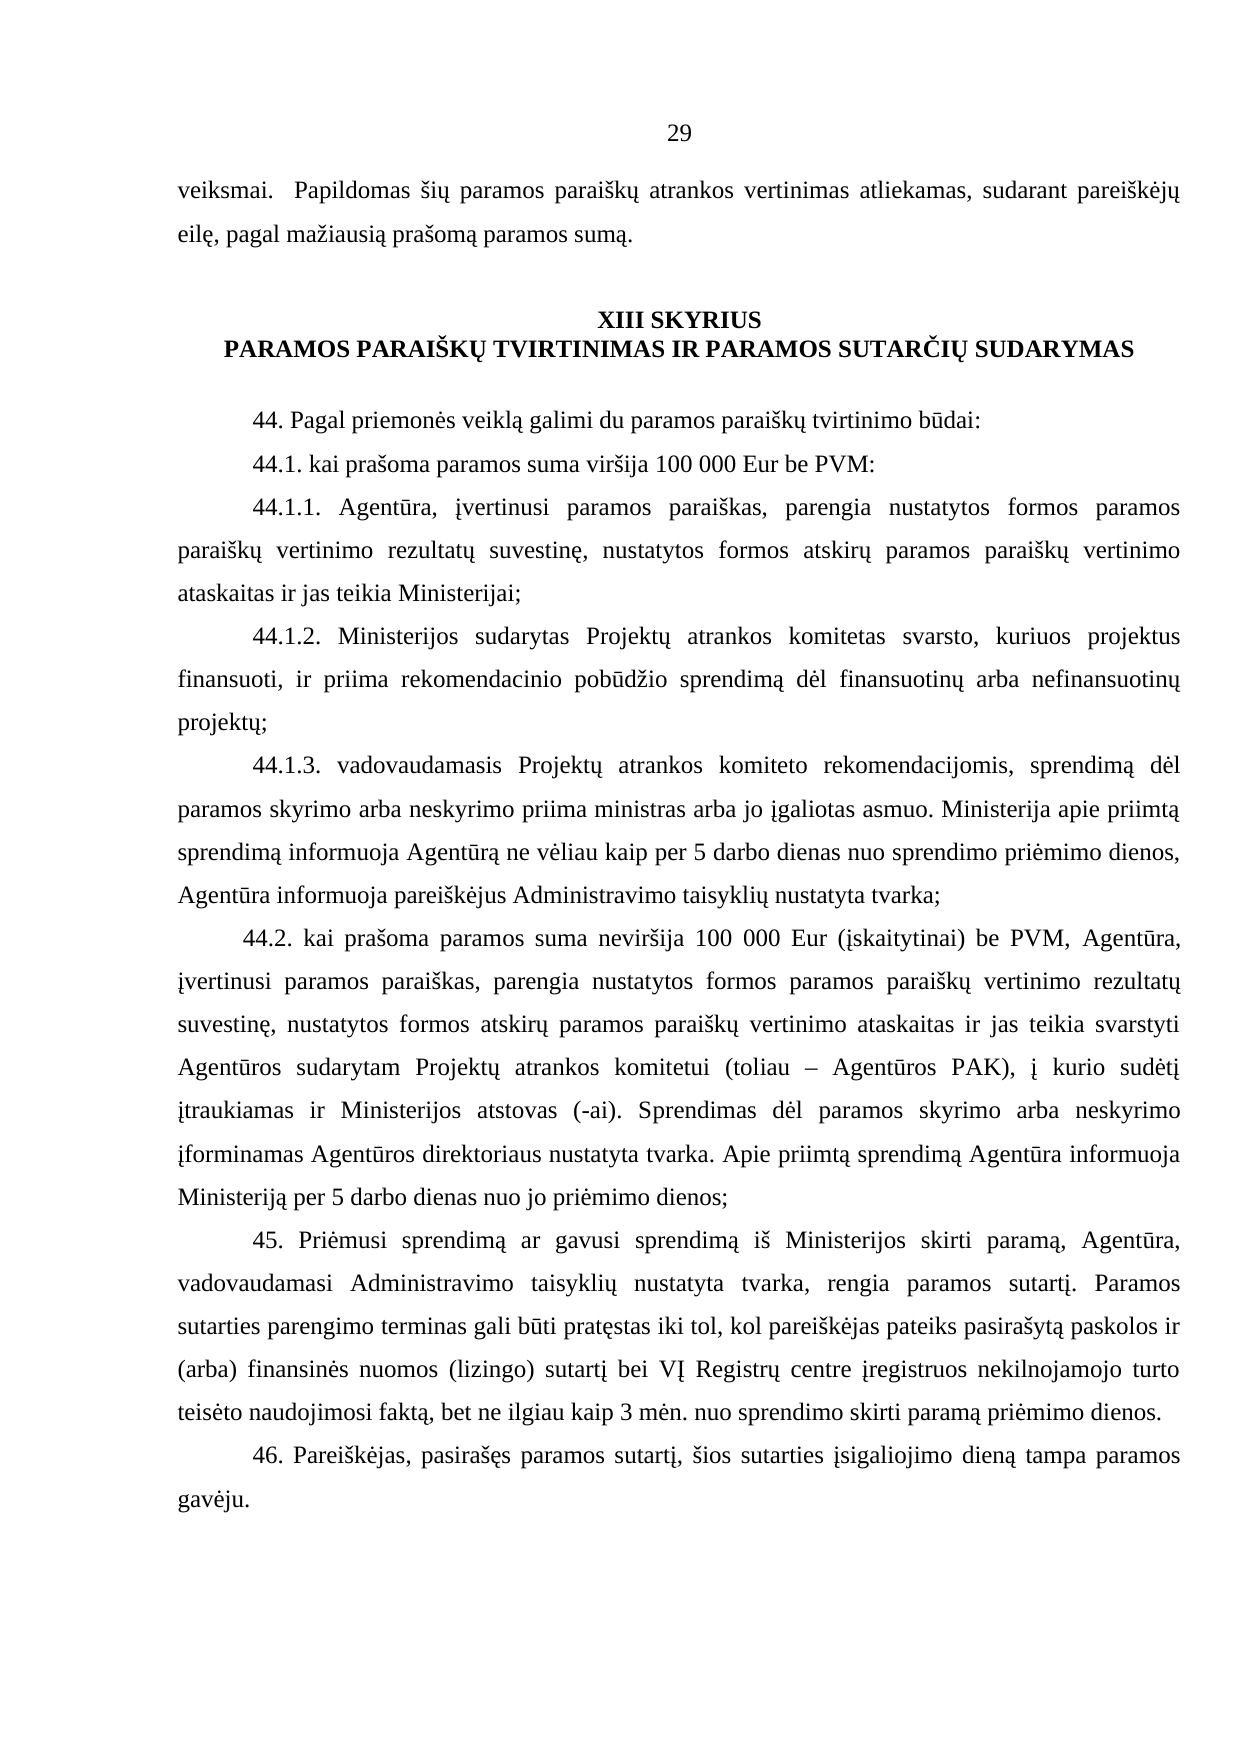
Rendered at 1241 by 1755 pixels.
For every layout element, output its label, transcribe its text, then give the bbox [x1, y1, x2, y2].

text PARAMOS PARAIŠKŲ TVIRTINIMAS IR PARAMOS SUTARČIŲ SUDARYMAS [177, 334, 1181, 362]
text 44.2. kai prašoma paramos suma neviršija 100 000 Eur (įskaitytinai) be PVM, Agentūra, įvertinusi paramos paraiškas, parengia nustatytos formos paramos paraiškų vertinimo rezultatų suvestinę, nustatytos formos atskirų paramos paraiškų vertinimo ataskaitas ir jas teikia svarstyti Agentūros sudarytam Projektų atrankos komitetui (toliau – Agentūros PAK), į kurio sudėtį įtraukiamas ir Ministerijos atstovas (-ai). Sprendimas dėl paramos skyrimo arba neskyrimo įforminamas Agentūros direktoriaus nustatyta tvarka. Apie priimtą sprendimą Agentūra informuoja Ministeriją per 5 darbo dienas nuo jo priėmimo dienos; [177, 923, 1181, 1211]
text 44.1. kai prašoma paramos suma viršija 100 000 Eur be PVM: [177, 449, 1181, 477]
text 44.1.3. vadovaudamasis Projektų atrankos komiteto rekomendacijomis, sprendimą dėl paramos skyrimo arba neskyrimo priima ministras arba jo įgaliotas asmuo. Ministerija apie priimtą sprendimą informuoja Agentūrą ne vėliau kaip per 5 darbo dienas nuo sprendimo priėmimo dienos, Agentūra informuoja pareiškėjus Administravimo taisyklių nustatyta tvarka; [177, 751, 1181, 909]
text 44. Pagal priemonės veiklą galimi du paramos paraiškų tvirtinimo būdai: [177, 406, 1181, 434]
text 44.1.2. Ministerijos sudarytas Projektų atrankos komitetas svarsto, kuriuos projektus finansuoti, ir priima rekomendacinio pobūdžio sprendimą dėl finansuotinų arba nefinansuotinų projektų; [177, 621, 1181, 736]
text 44.1.1. Agentūra, įvertinusi paramos paraiškas, parengia nustatytos formos paramos paraiškų vertinimo rezultatų suvestinę, nustatytos formos atskirų paramos paraiškų vertinimo ataskaitas ir jas teikia Ministerijai; [177, 492, 1181, 607]
text veiksmai. Papildomas šių paramos paraiškų atrankos vertinimas atliekamas, sudarant pareiškėjų eilę, pagal mažiausią prašomą paramos sumą. [177, 176, 1181, 247]
text XIII SKYRIUS [177, 305, 1181, 334]
text 45. Priėmusi sprendimą ar gavusi sprendimą iš Ministerijos skirti paramą, Agentūra, vadovaudamasi Administravimo taisyklių nustatyta tvarka, rengia paramos sutartį. Paramos sutarties parengimo terminas gali būti pratęstas iki tol, kol pareiškėjas pateiks pasirašytą paskolos ir (arba) finansinės nuomos (lizingo) sutartį bei VĮ Registrų centre įregistruos nekilnojamojo turto teisėto naudojimosi faktą, bet ne ilgiau kaip 3 mėn. nuo sprendimo skirti paramą priėmimo dienos. [177, 1225, 1181, 1426]
text 46. Pareiškėjas, pasirašęs paramos sutartį, šios sutarties įsigaliojimo dieną tampa paramos gavėju. [177, 1441, 1181, 1512]
